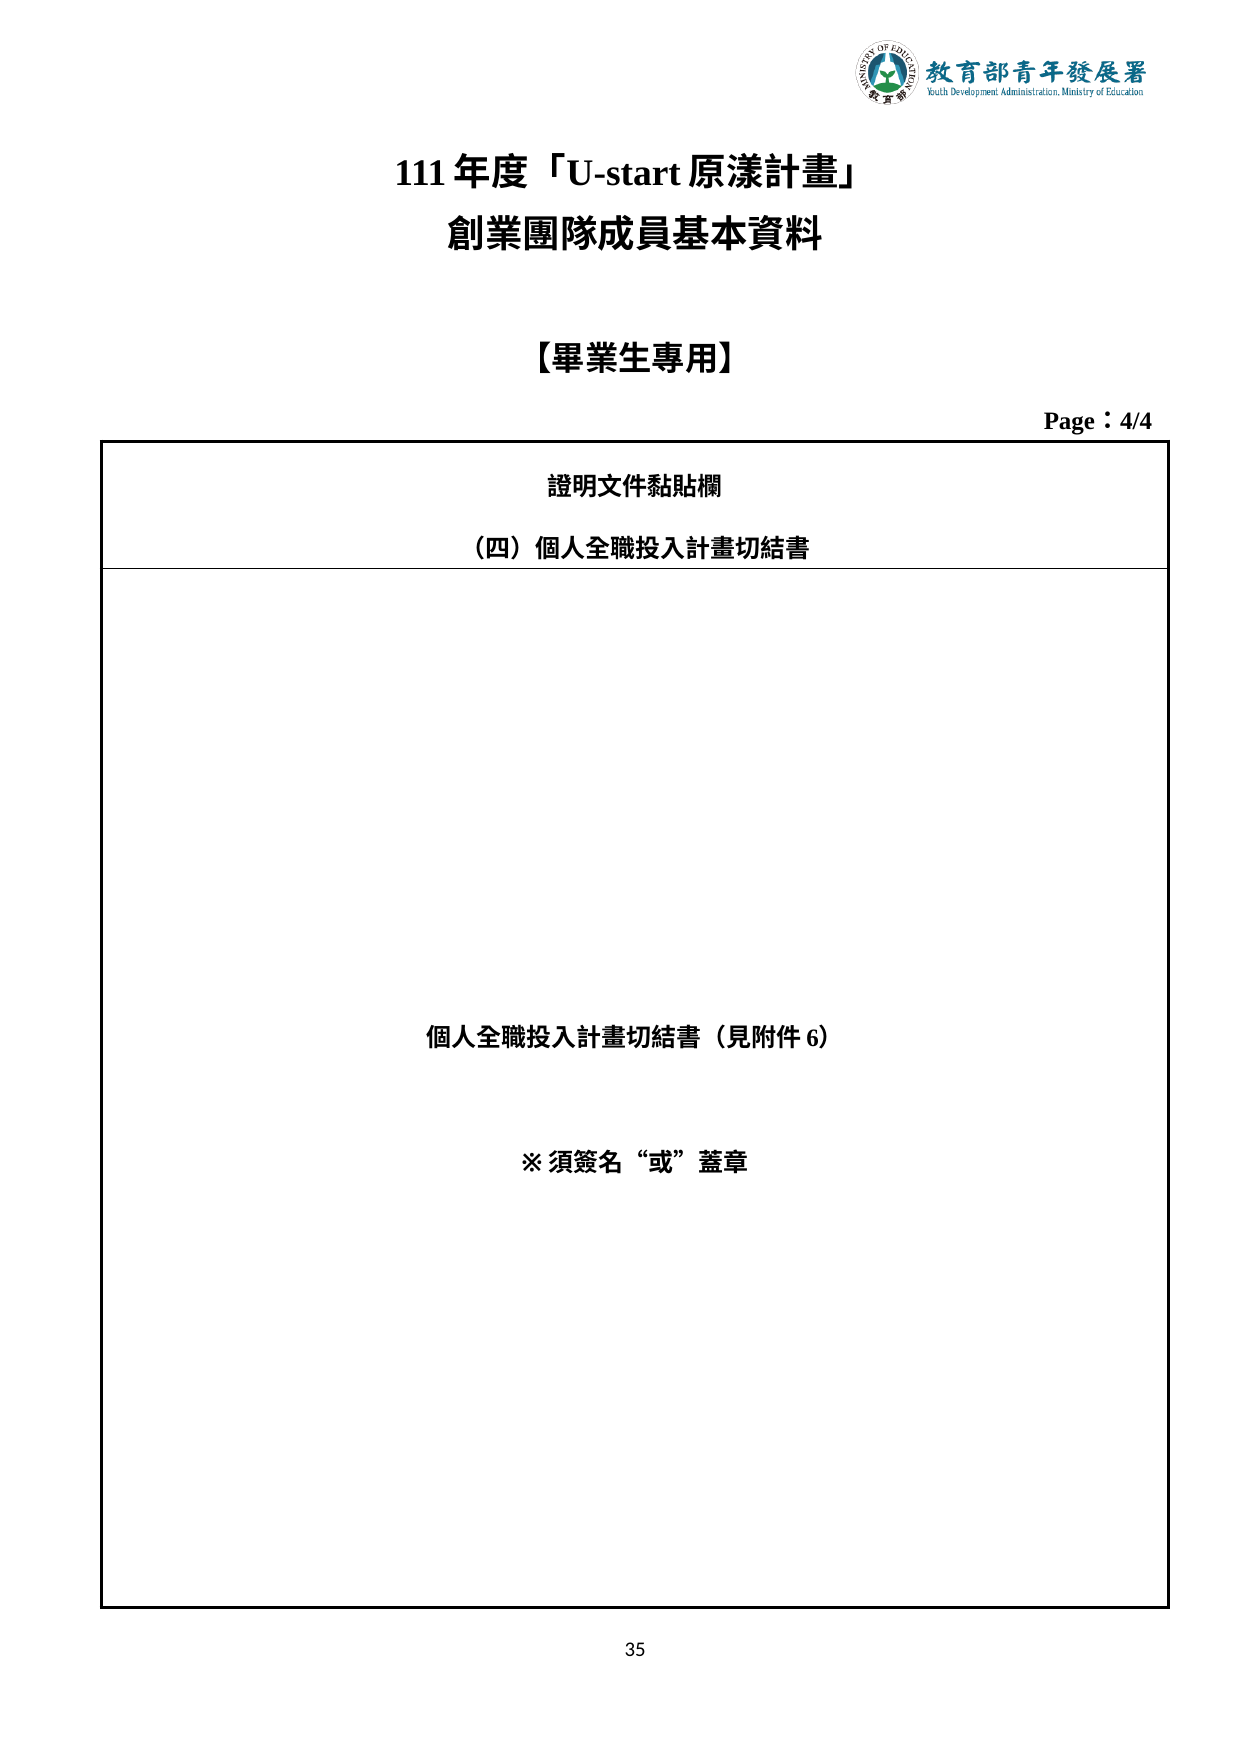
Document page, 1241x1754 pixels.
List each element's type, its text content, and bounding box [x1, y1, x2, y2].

text 111年度「U-start原漾計畫」 [118, 127, 1152, 189]
table_header 證明文件黏貼欄 （四）個人全職投入計畫切結書 [103, 443, 1167, 568]
table_cell 個人全職投入計畫切結書（見附件6） ※ 須簽名“或”蓋章 [103, 569, 1167, 1606]
text 【畢業生專用】 [118, 314, 1152, 377]
text 創業團隊成員基本資料 [118, 189, 1152, 252]
text Page：4/4 [118, 377, 1152, 439]
